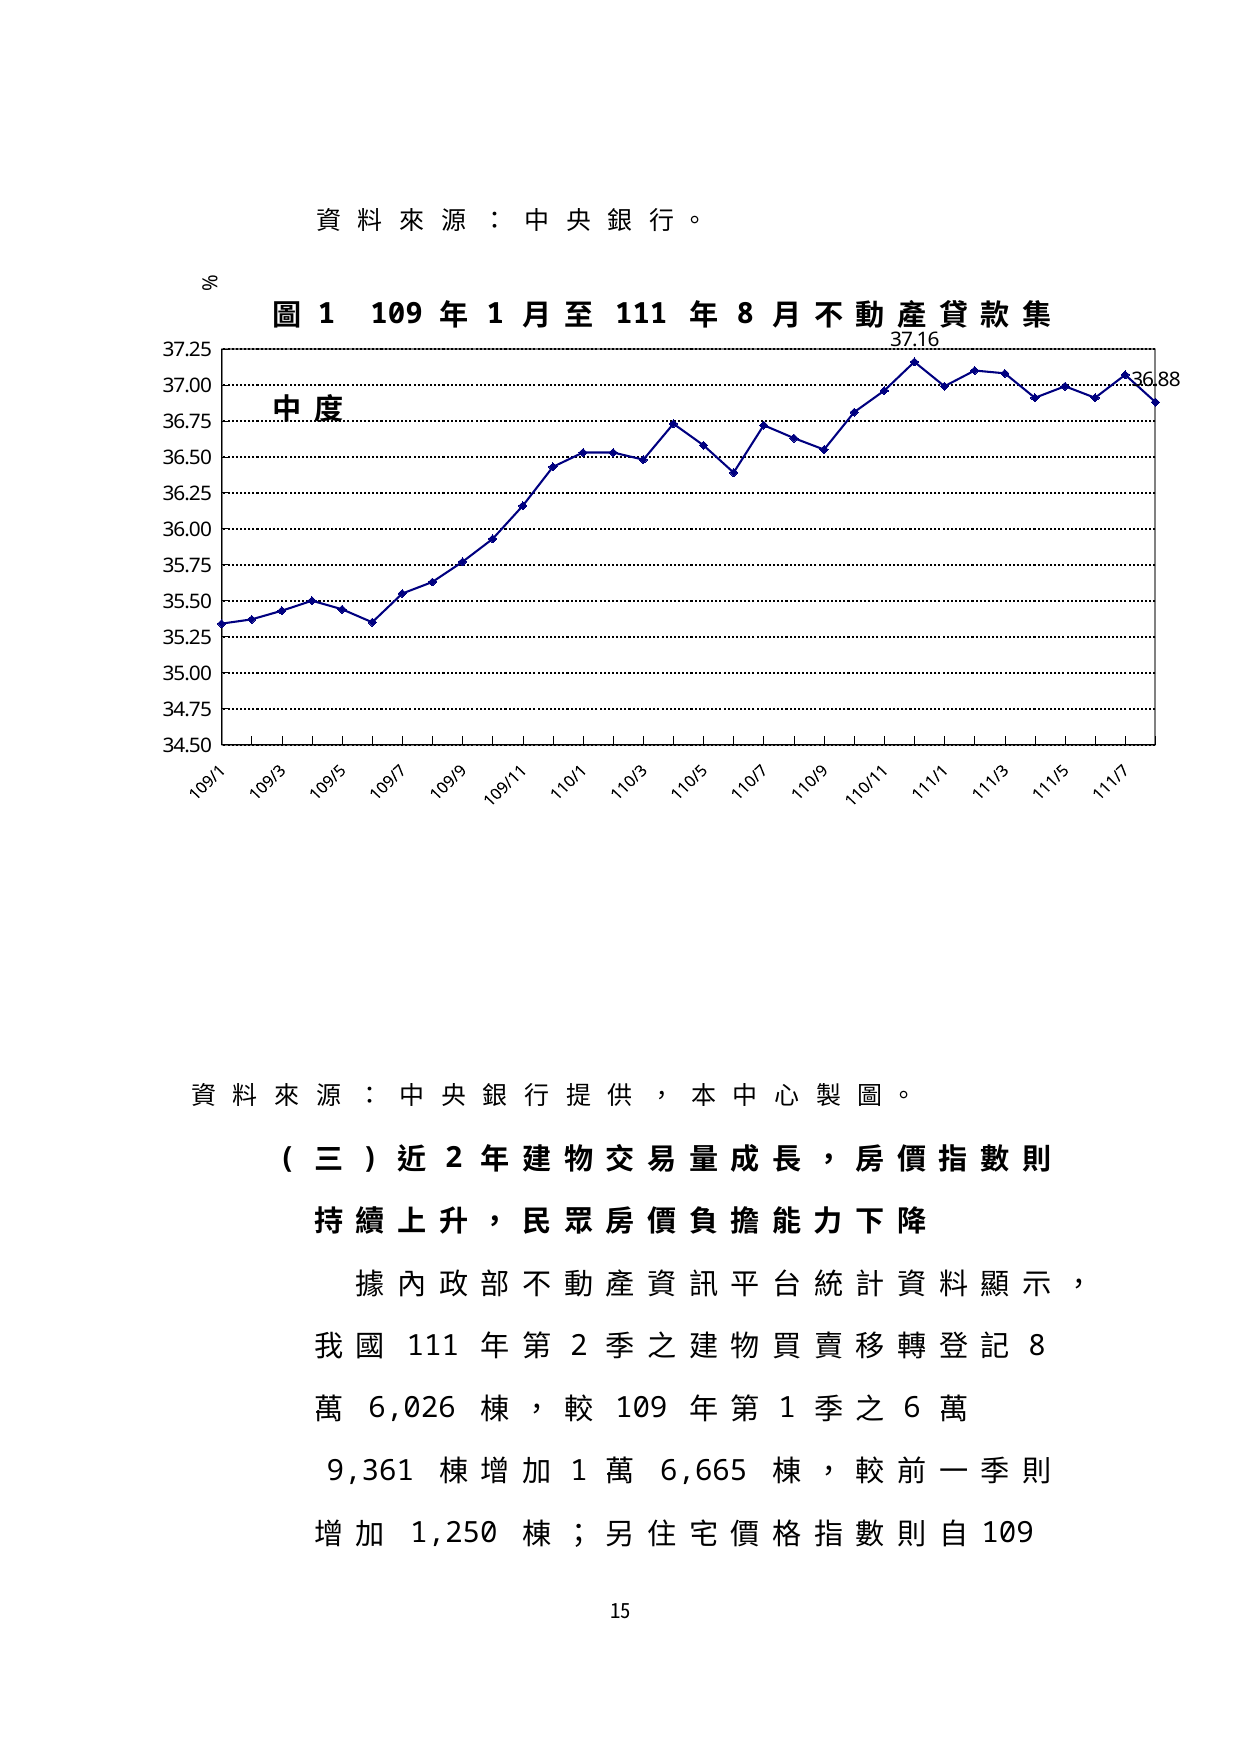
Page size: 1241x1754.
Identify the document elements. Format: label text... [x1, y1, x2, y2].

text (三)近2年建物交易量成長，房價指數則持續上升，民眾房價負擔能力下降 [242, 1115, 1058, 1240]
text 圖1 109年1月至111年8月不動產貸款集中度 [227, 240, 1058, 348]
text 資料來源：中央銀行。 [271, 177, 1058, 240]
text 據內政部不動產資訊平台統計資料顯示，我國111年第2季之建物買賣移轉登記8萬6,026棟，較109年第1季之6萬9,361棟增加1萬6,665棟，較前一季則增加1,250棟；另住宅價格指數則自109 年第1季之104.69，上升至111第2季之123.97，上升幅度約18.42%；房價所得比則自109年第1 季之8.62倍，上升至111年第2季之9.69倍（詳表4），顯示我國近期房屋價格及成交量持續攀升，惟民眾對房價之負擔能力下降，111 年第2 季全國房貸負擔率為39.62%，較110年同季上升3.35 個百分點，更較109年同季上升4.98個百分點，民眾房價負擔能力持續下降。 [271, 1240, 1058, 1552]
text 資料來源：中央銀行提供，本中心製圖。 [183, 1052, 1058, 1115]
